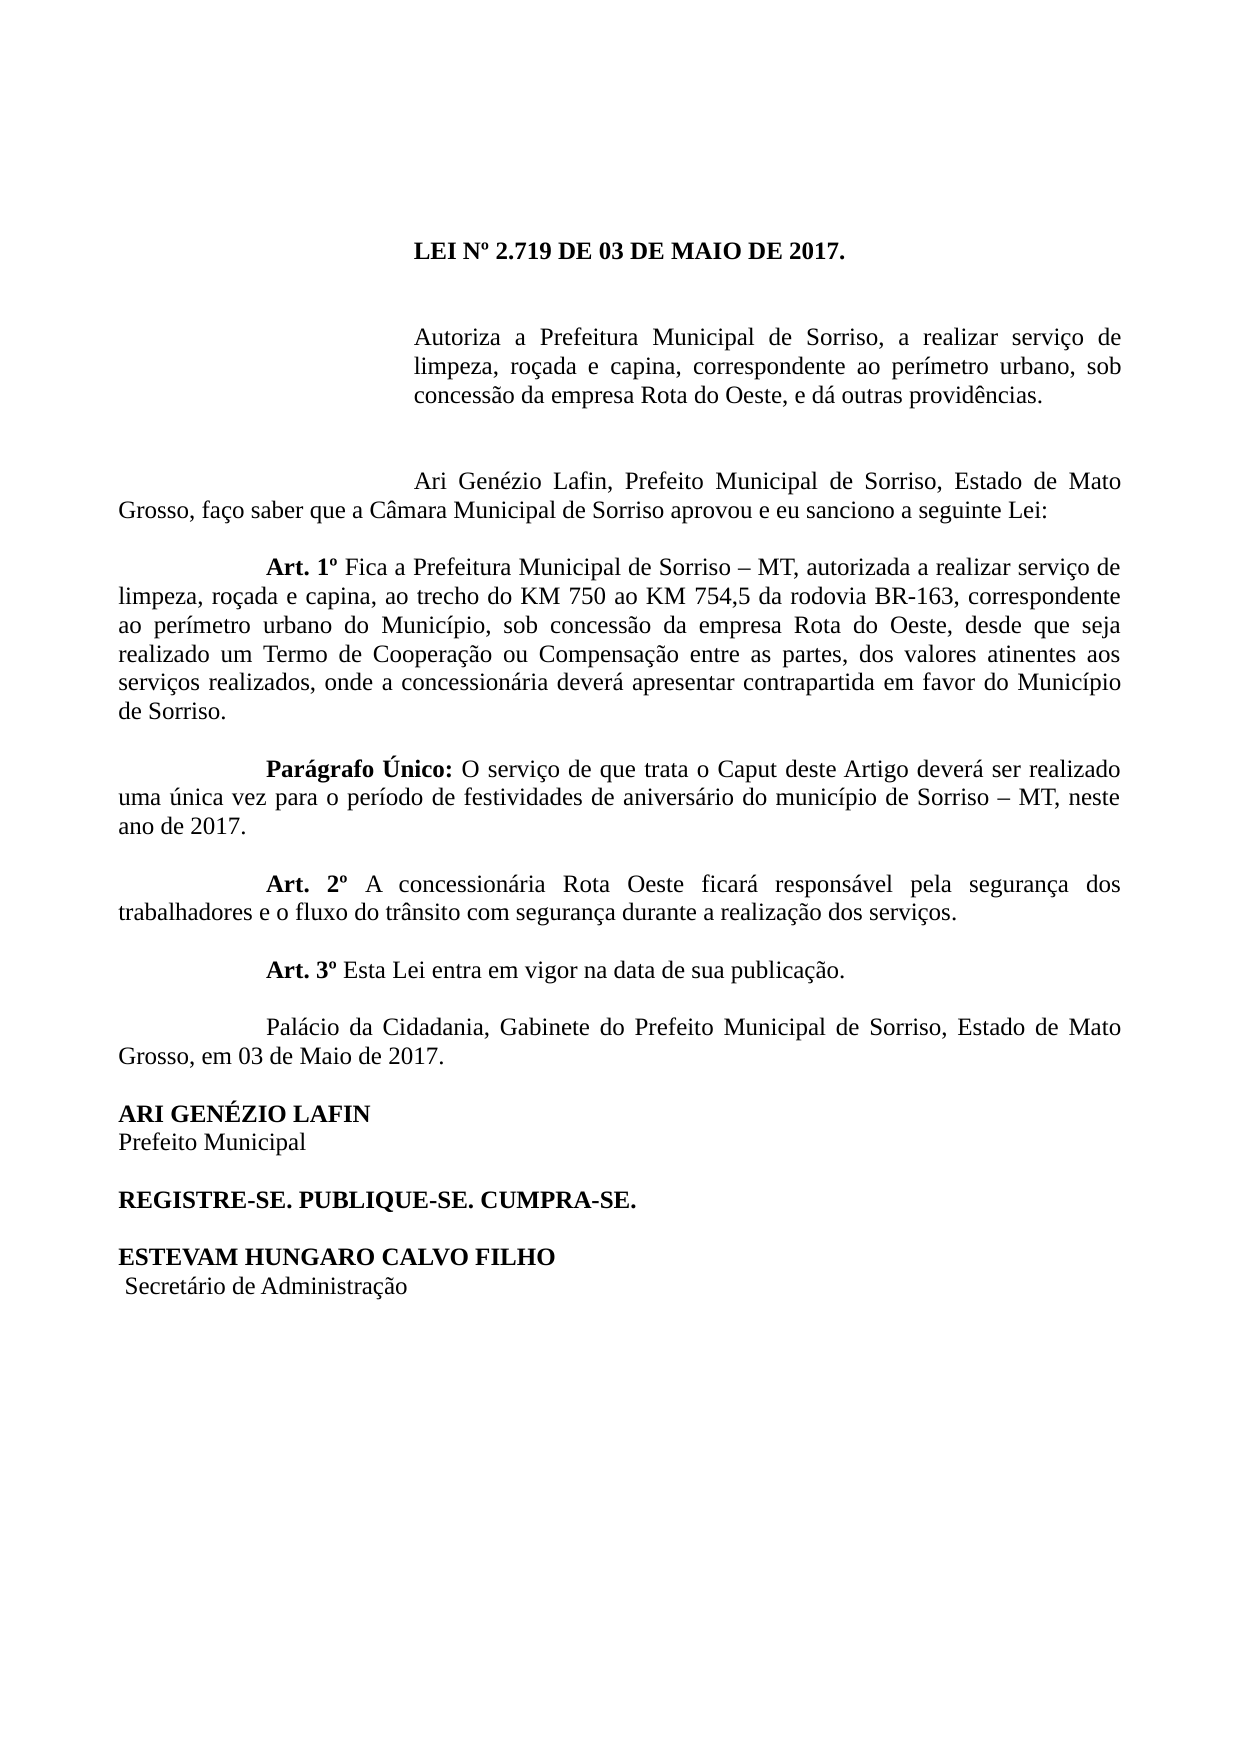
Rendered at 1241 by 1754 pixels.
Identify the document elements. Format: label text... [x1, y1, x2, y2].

text Parágrafo Único: O serviço de que trata o Caput deste Artigo deverá ser realizado uma única vez para o período de festividades de aniversário do município de Sorriso – MT, neste ano de 2017. [118, 754, 1122, 840]
text Prefeito Municipal [118, 1127, 1122, 1156]
text Ari Genézio Lafin, Prefeito Municipal de Sorriso, Estado de Mato Grosso, faço saber que a Câmara Municipal de Sorriso aprovou e eu sanciono a seguinte Lei: [118, 466, 1122, 524]
text Art. 1º Fica a Prefeitura Municipal de Sorriso – MT, autorizada a realizar serviço de limpeza, roçada e capina, ao trecho do KM 750 ao KM 754,5 da rodovia BR-163, correspondente ao perímetro urbano do Município, sob concessão da empresa Rota do Oeste, desde que seja realizado um Termo de Cooperação ou Compensação entre as partes, dos valores atinentes aos serviços realizados, onde a concessionária deverá apresentar contrapartida em favor do Município de Sorriso. [118, 552, 1122, 725]
subtitle Secretário de Administração [118, 1271, 1122, 1300]
text REGISTRE-SE. PUBLIQUE-SE. CUMPRA-SE. [118, 1185, 1122, 1214]
text Art. 3º Esta Lei entra em vigor na data de sua publicação. [118, 955, 1122, 984]
text ARI GENÉZIO LAFIN [118, 1099, 1122, 1127]
text LEI Nº 2.719 DE 03 DE MAIO DE 2017. [413, 236, 1122, 265]
text Palácio da Cidadania, Gabinete do Prefeito Municipal de Sorriso, Estado de Mato Grosso, em 03 de Maio de 2017. [118, 1012, 1122, 1070]
text Autoriza a Prefeitura Municipal de Sorriso, a realizar serviço de limpeza, roçada e capina, correspondente ao perímetro urbano, sob concessão da empresa Rota do Oeste, e dá outras providências. [413, 322, 1122, 409]
text Art. 2º A concessionária Rota Oeste ficará responsável pela segurança dos trabalhadores e o fluxo do trânsito com segurança durante a realização dos serviços. [118, 869, 1122, 926]
subtitle ESTEVAM HUNGARO CALVO FILHO [118, 1242, 1122, 1271]
